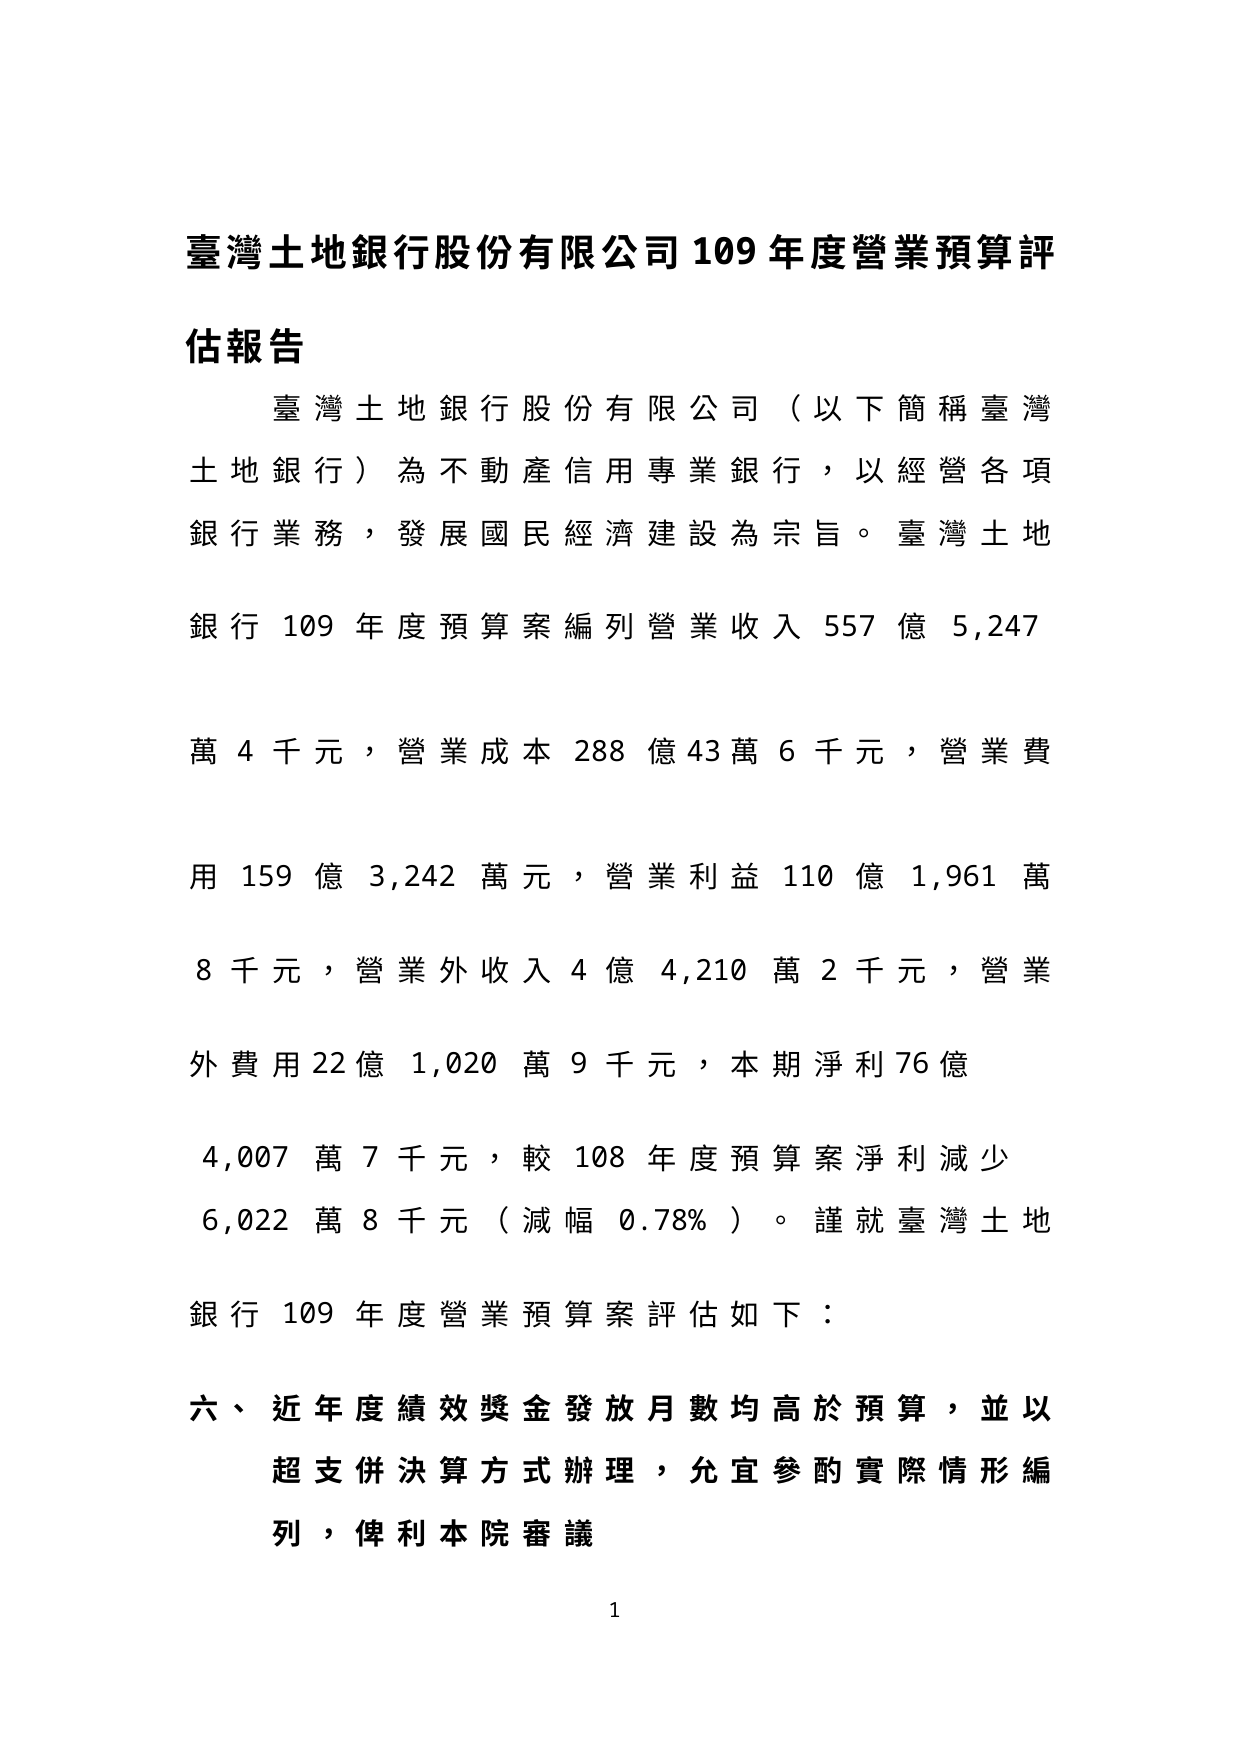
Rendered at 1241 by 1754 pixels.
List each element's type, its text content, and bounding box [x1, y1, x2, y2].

text 臺灣土地銀行股份有限公司（以下簡稱臺灣土地銀行）為不動產信用專業銀行，以經營各項銀行業務，發展國民經濟建設為宗旨。臺灣土地銀行109年度預算案編列營業收入557億5,247萬4千元，營業成本288億43萬6千元，營業費用159億3,242萬元，營業利益110億1,961萬8千元，營業外收入4億4,210萬2千元，營業外費用22億1,020萬9千元，本期淨利76億4,007萬7千元，較108年度預算案淨利減少6,022萬8千元（減幅0.78%）。謹就臺灣土地銀行109年度營業預算案評估如下： [183, 365, 1058, 1365]
text 臺灣土地銀行股份有限公司109年度營業預算評估報告 [183, 177, 1058, 365]
text 六、近年度績效獎金發放月數均高於預算，並以超支併決算方式辦理，允宜參酌實際情形編列，俾利本院審議 [183, 1365, 1058, 1552]
